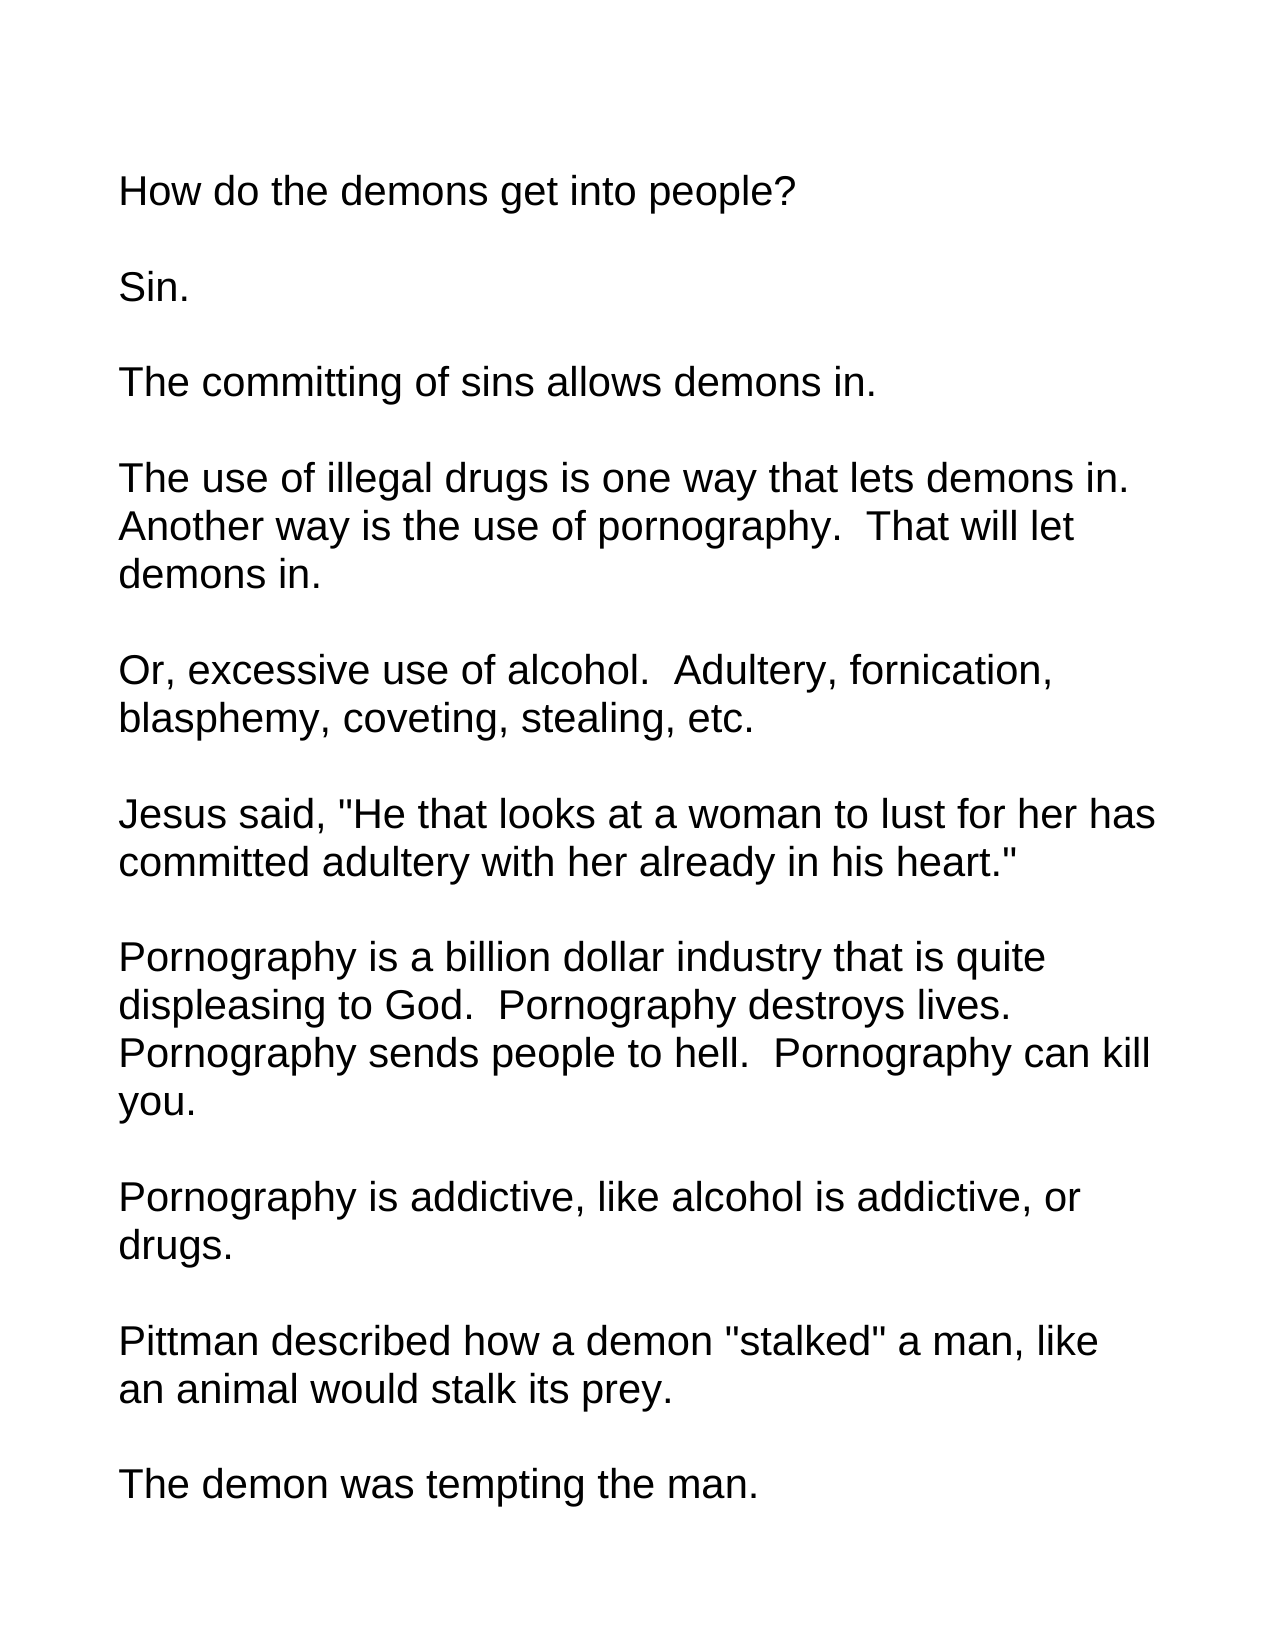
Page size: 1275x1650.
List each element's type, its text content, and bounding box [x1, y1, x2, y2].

text Sin. [118, 262, 1157, 310]
text How do the demons get into people? [118, 166, 1157, 214]
text Pornography is a billion dollar industry that is quite displeasing to God. Pornography destroys lives. Pornography sends people to hell. Pornography can kill you. [118, 933, 1157, 1124]
text The committing of sins allows demons in. [118, 358, 1157, 406]
text The use of illegal drugs is one way that lets demons in. Another way is the use of pornography. That will let demons in. [118, 453, 1157, 597]
text The demon was tempting the man. [118, 1460, 1157, 1508]
text Or, excessive use of alcohol. Adultery, fornication, blasphemy, coveting, stealing, etc. [118, 645, 1157, 741]
text Pittman described how a demon "stalked" a man, like an animal would stalk its prey. [118, 1316, 1157, 1412]
text Pornography is addictive, like alcohol is addictive, or drugs. [118, 1172, 1157, 1268]
text Jesus said, "He that looks at a woman to lust for her has committed adultery with her already in his heart." [118, 789, 1157, 885]
